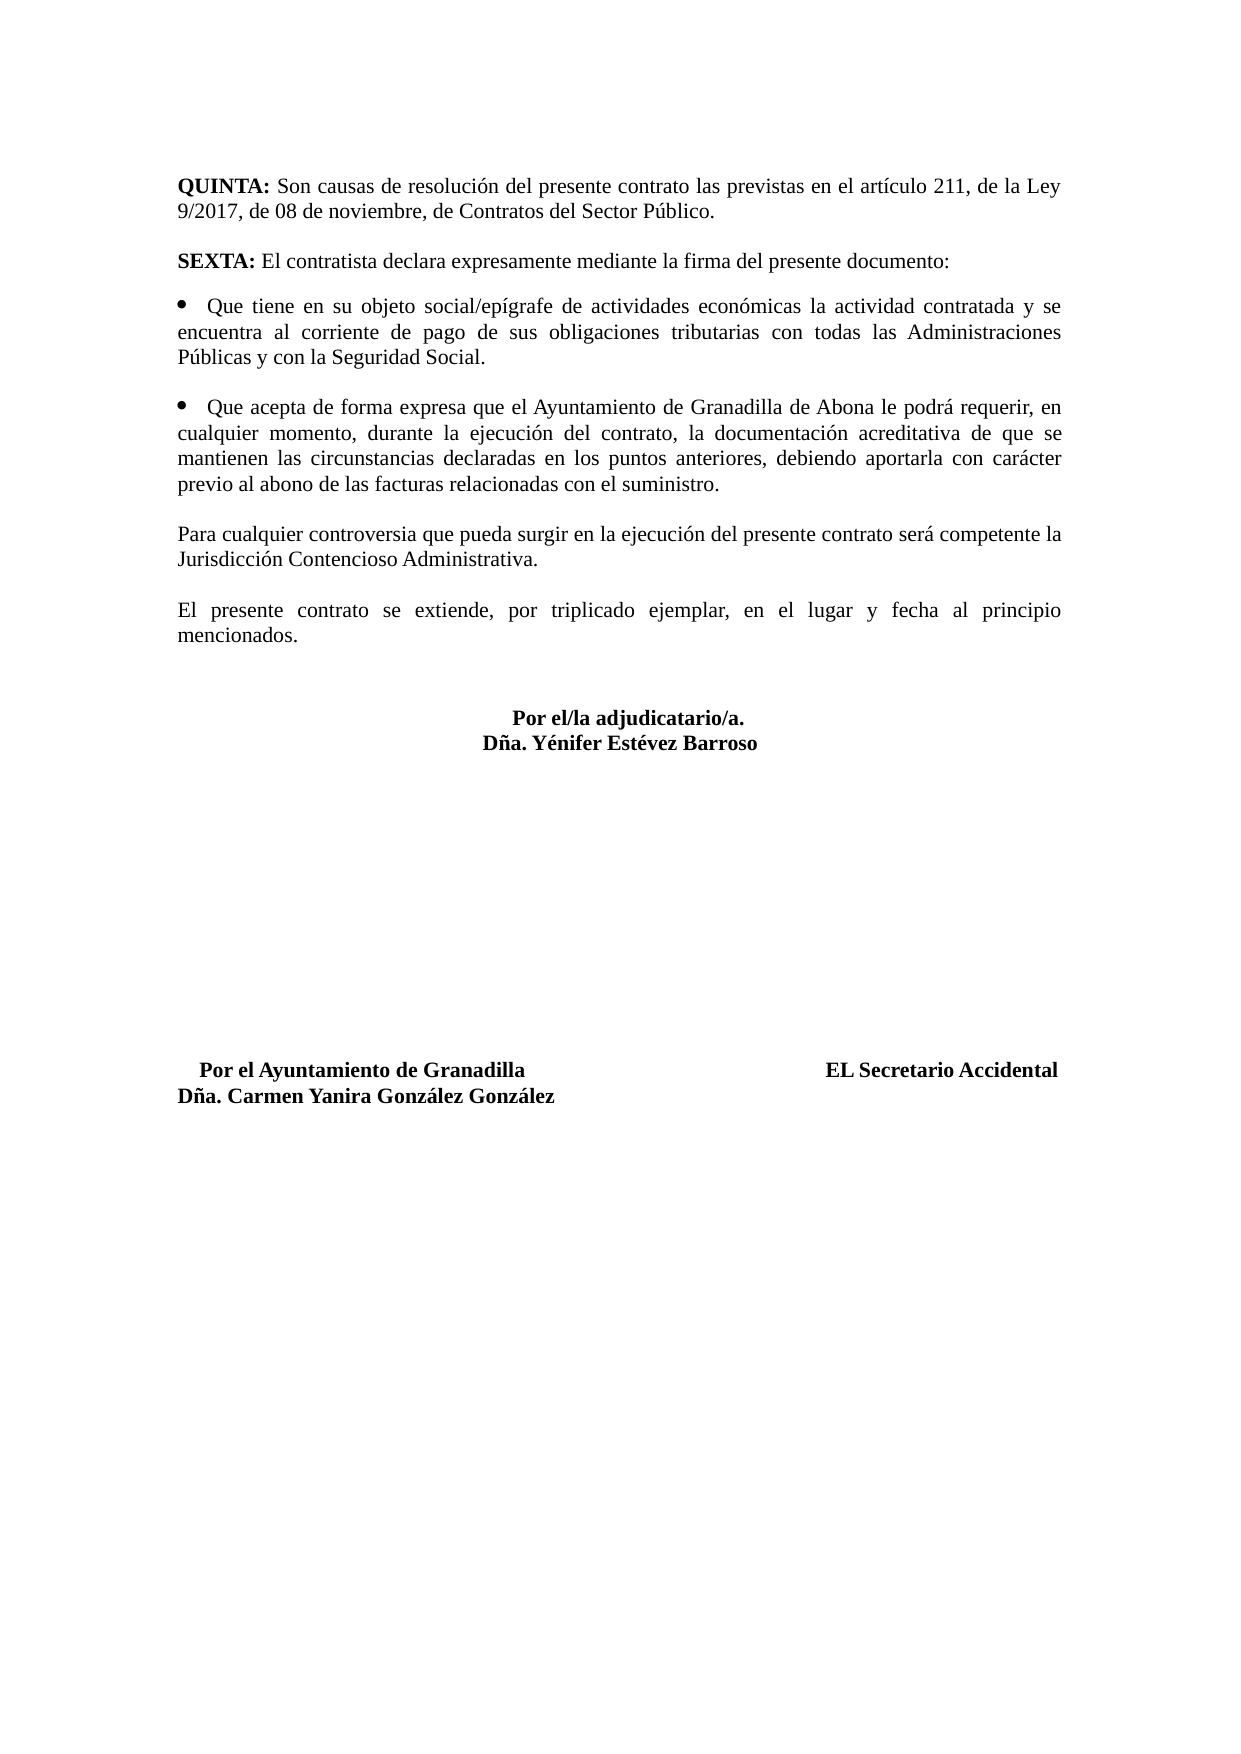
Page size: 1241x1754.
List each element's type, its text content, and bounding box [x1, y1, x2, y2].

text Dña. Yénifer Estévez Barroso [177, 730, 1063, 755]
text QUINTA: Son causas de resolución del presente contrato las previstas en el artículo 211, de la Ley 9/2017, de 08 de noviembre, de Contratos del Sector Público. [177, 173, 1063, 223]
text Por el Ayuntamiento de Granadilla EL Secretario Accidental [177, 1057, 1063, 1083]
text Para cualquier controversia que pueda surgir en la ejecución del presente contrato será competente la Jurisdicción Contencioso Administrativa. [177, 521, 1063, 571]
text SEXTA: El contratista declara expresamente mediante la firma del presente documento: [177, 248, 1063, 274]
subtitle El presente contrato se extiende, por triplicado ejemplar, en el lugar y fecha al principio mencionados. [177, 597, 1063, 647]
text Dña. Carmen Yanira González González [177, 1083, 1063, 1108]
list Que acepta de forma expresa que el Ayuntamiento de Granadilla de Abona le podrá requerir, en cualquier momento, durante la ejecución del contrato, la documentación acreditativa de que se mantienen las circunstancias declaradas en los puntos anteriores, debiendo aportarla con carácter previo al abono de las facturas relacionadas con el suministro. [177, 394, 1063, 496]
list Que tiene en su objeto social/epígrafe de actividades económicas la actividad contratada y se encuentra al corriente de pago de sus obligaciones tributarias con todas las Administraciones Públicas y con la Seguridad Social. [177, 293, 1063, 369]
text Por el/la adjudicatario/a. [177, 704, 1063, 730]
